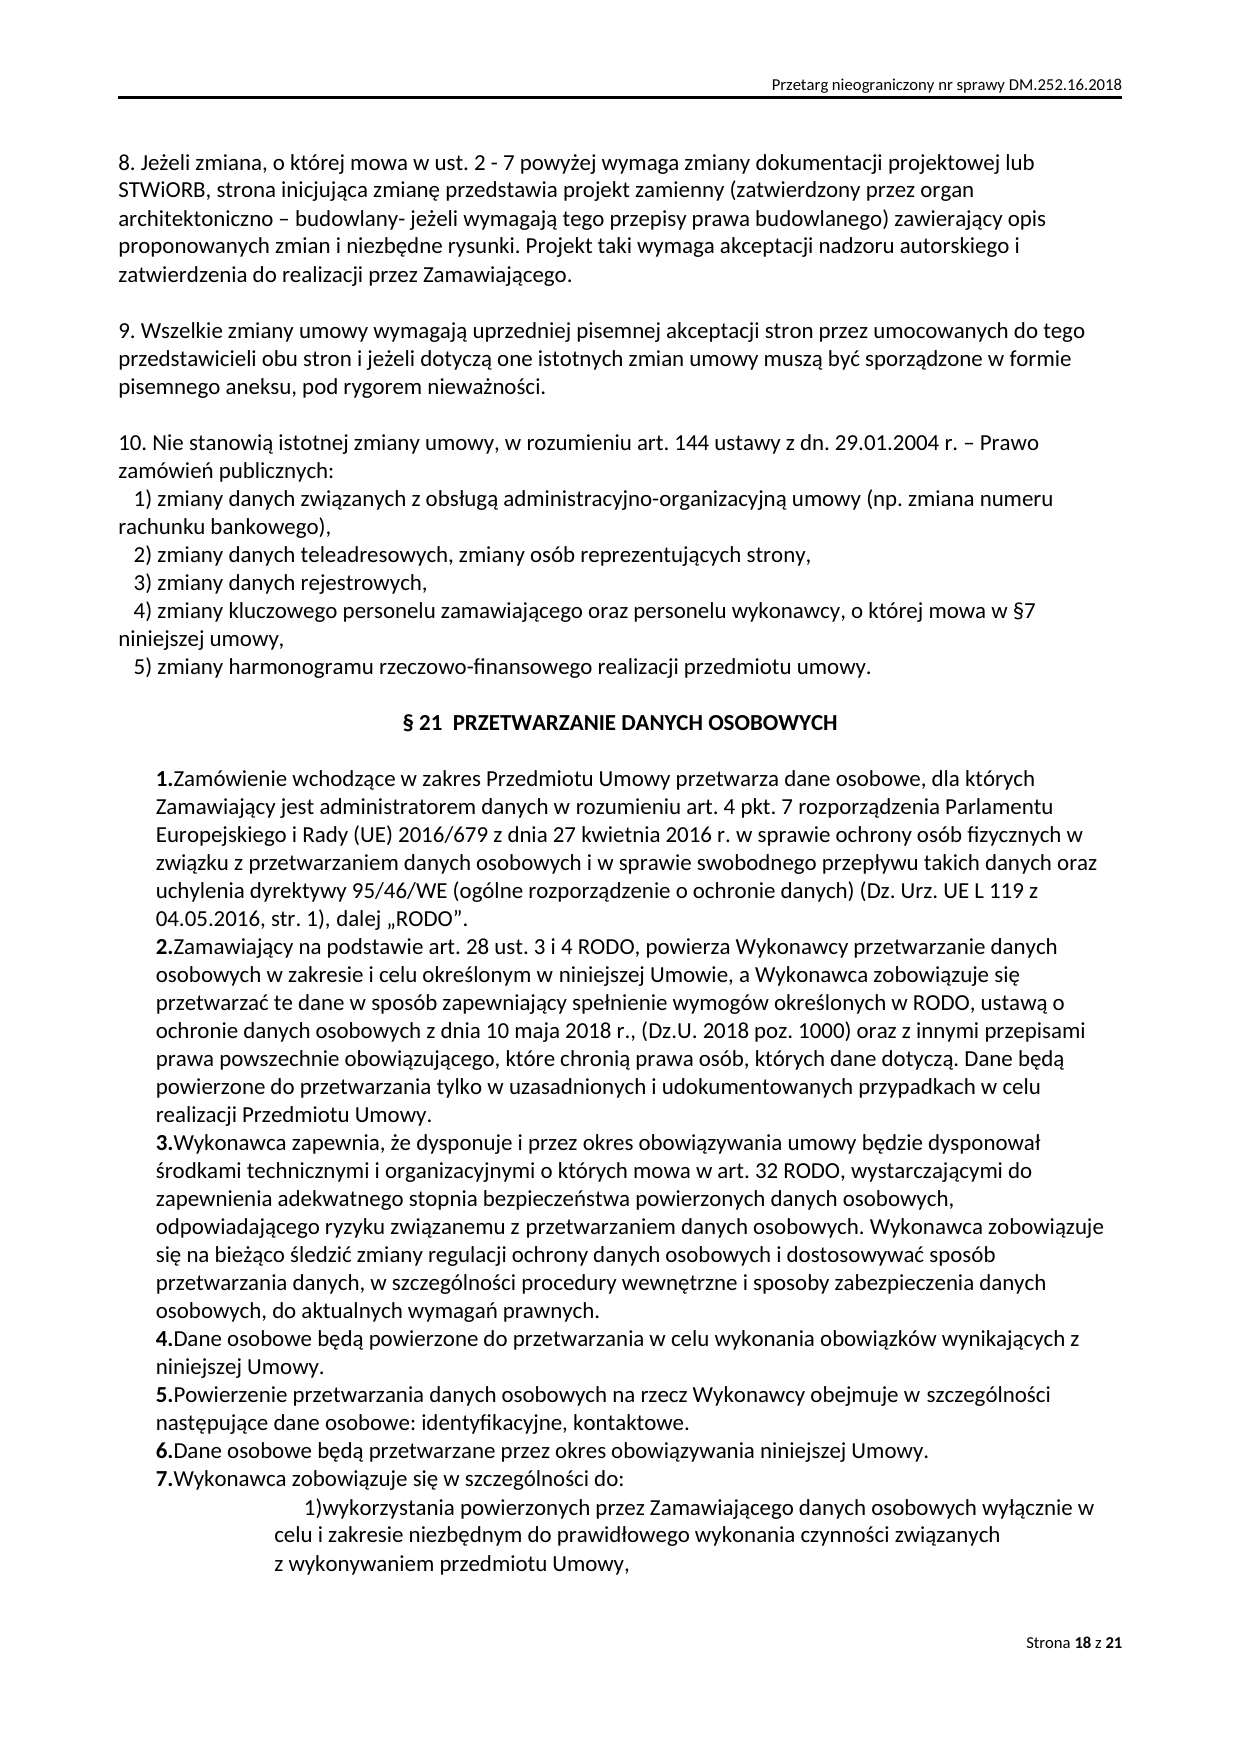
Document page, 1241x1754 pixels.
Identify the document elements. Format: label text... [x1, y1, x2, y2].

text 4) zmiany kluczowego personelu zamawiającego oraz personelu wykonawcy, o której mowa w §7 niniejszej umowy, [118, 596, 1122, 652]
list Powierzenie przetwarzania danych osobowych na rzecz Wykonawcy obejmuje w szczególności następujące dane osobowe: identyfikacyjne, kontaktowe. [118, 1381, 1122, 1437]
text 10. Nie stanowią istotnej zmiany umowy, w rozumieniu art. 144 ustawy z dn. 29.01.2004 r. – Prawo zamówień publicznych: [118, 428, 1122, 484]
text § 21 PRZETWARZANIE DANYCH OSOBOWYCH [118, 708, 1122, 736]
text 5) zmiany harmonogramu rzeczowo-finansowego realizacji przedmiotu umowy. [118, 652, 1122, 680]
list Zamówienie wchodzące w zakres Przedmiotu Umowy przetwarza dane osobowe, dla których Zamawiający jest administratorem danych w rozumieniu art. 4 pkt. 7 rozporządzenia Parlamentu Europejskiego i Rady (UE) 2016/679 z dnia 27 kwietnia 2016 r. w sprawie ochrony osób fizycznych w związku z przetwarzaniem danych osobowych i w sprawie swobodnego przepływu takich danych oraz uchylenia dyrektywy 95/46/WE (ogólne rozporządzenie o ochronie danych) (Dz. Urz. UE L 119 z 04.05.2016, str. 1), dalej „RODO”. [118, 764, 1122, 932]
list Zamawiający na podstawie art. 28 ust. 3 i 4 RODO, powierza Wykonawcy przetwarzanie danych osobowych w zakresie i celu określonym w niniejszej Umowie, a Wykonawca zobowiązuje się przetwarzać te dane w sposób zapewniający spełnienie wymogów określonych w RODO, ustawą o ochronie danych osobowych z dnia 10 maja 2018 r., (Dz.U. 2018 poz. 1000) oraz z innymi przepisami prawa powszechnie obowiązującego, które chronią prawa osób, których dane dotyczą. Dane będą powierzone do przetwarzania tylko w uzasadnionych i udokumentowanych przypadkach w celu realizacji Przedmiotu Umowy. [118, 932, 1122, 1128]
list Wykonawca zobowiązuje się w szczególności do: [118, 1464, 1122, 1493]
text 1) zmiany danych związanych z obsługą administracyjno-organizacyjną umowy (np. zmiana numeru rachunku bankowego), [118, 484, 1122, 540]
list wykorzystania powierzonych przez Zamawiającego danych osobowych wyłącznie w celu i zakresie niezbędnym do prawidłowego wykonania czynności związanych z wykonywaniem przedmiotu Umowy, [118, 1493, 1122, 1577]
text 3) zmiany danych rejestrowych, [118, 568, 1122, 596]
text 2) zmiany danych teleadresowych, zmiany osób reprezentujących strony, [118, 540, 1122, 568]
text 9. Wszelkie zmiany umowy wymagają uprzedniej pisemnej akceptacji stron przez umocowanych do tego przedstawicieli obu stron i jeżeli dotyczą one istotnych zmian umowy muszą być sporządzone w formie pisemnego aneksu, pod rygorem nieważności. [118, 316, 1122, 400]
list Dane osobowe będą powierzone do przetwarzania w celu wykonania obowiązków wynikających z niniejszej Umowy. [118, 1324, 1122, 1381]
list Wykonawca zapewnia, że dysponuje i przez okres obowiązywania umowy będzie dysponował środkami technicznymi i organizacyjnymi o których mowa w art. 32 RODO, wystarczającymi do zapewnienia adekwatnego stopnia bezpieczeństwa powierzonych danych osobowych, odpowiadającego ryzyku związanemu z przetwarzaniem danych osobowych. Wykonawca zobowiązuje się na bieżąco śledzić zmiany regulacji ochrony danych osobowych i dostosowywać sposób przetwarzania danych, w szczególności procedury wewnętrzne i sposoby zabezpieczenia danych osobowych, do aktualnych wymagań prawnych. [118, 1128, 1122, 1324]
list Dane osobowe będą przetwarzane przez okres obowiązywania niniejszej Umowy. [118, 1437, 1122, 1464]
text 8. Jeżeli zmiana, o której mowa w ust. 2 - 7 powyżej wymaga zmiany dokumentacji projektowej lub STWiORB, strona inicjująca zmianę przedstawia projekt zamienny (zatwierdzony przez organ architektoniczno – budowlany- jeżeli wymagają tego przepisy prawa budowlanego) zawierający opis proponowanych zmian i niezbędne rysunki. Projekt taki wymaga akceptacji nadzoru autorskiego i zatwierdzenia do realizacji przez Zamawiającego. [118, 148, 1122, 288]
